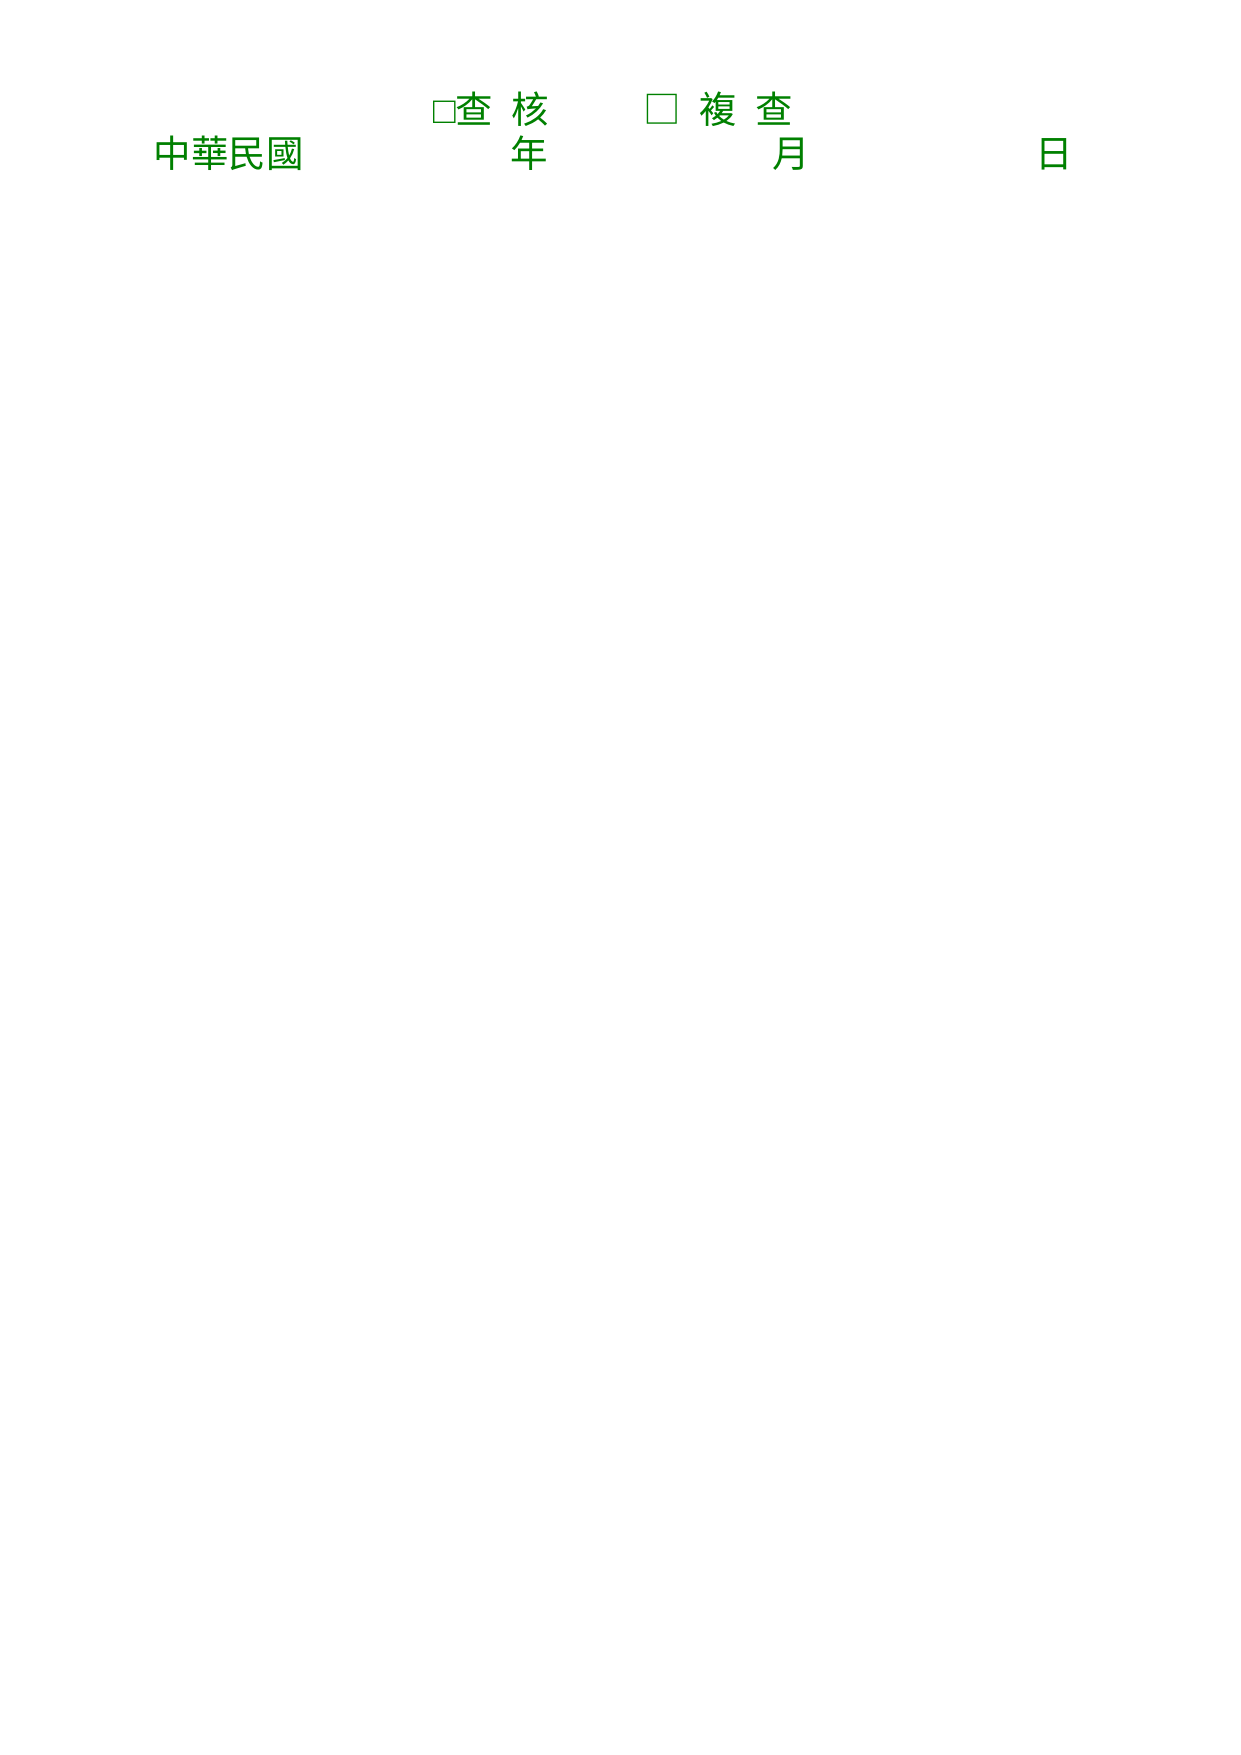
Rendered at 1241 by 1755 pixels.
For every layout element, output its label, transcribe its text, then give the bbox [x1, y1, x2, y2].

text □查 核 □ 複 查 [89, 89, 1137, 132]
text 中華民國 年 月 日 [89, 132, 1137, 176]
